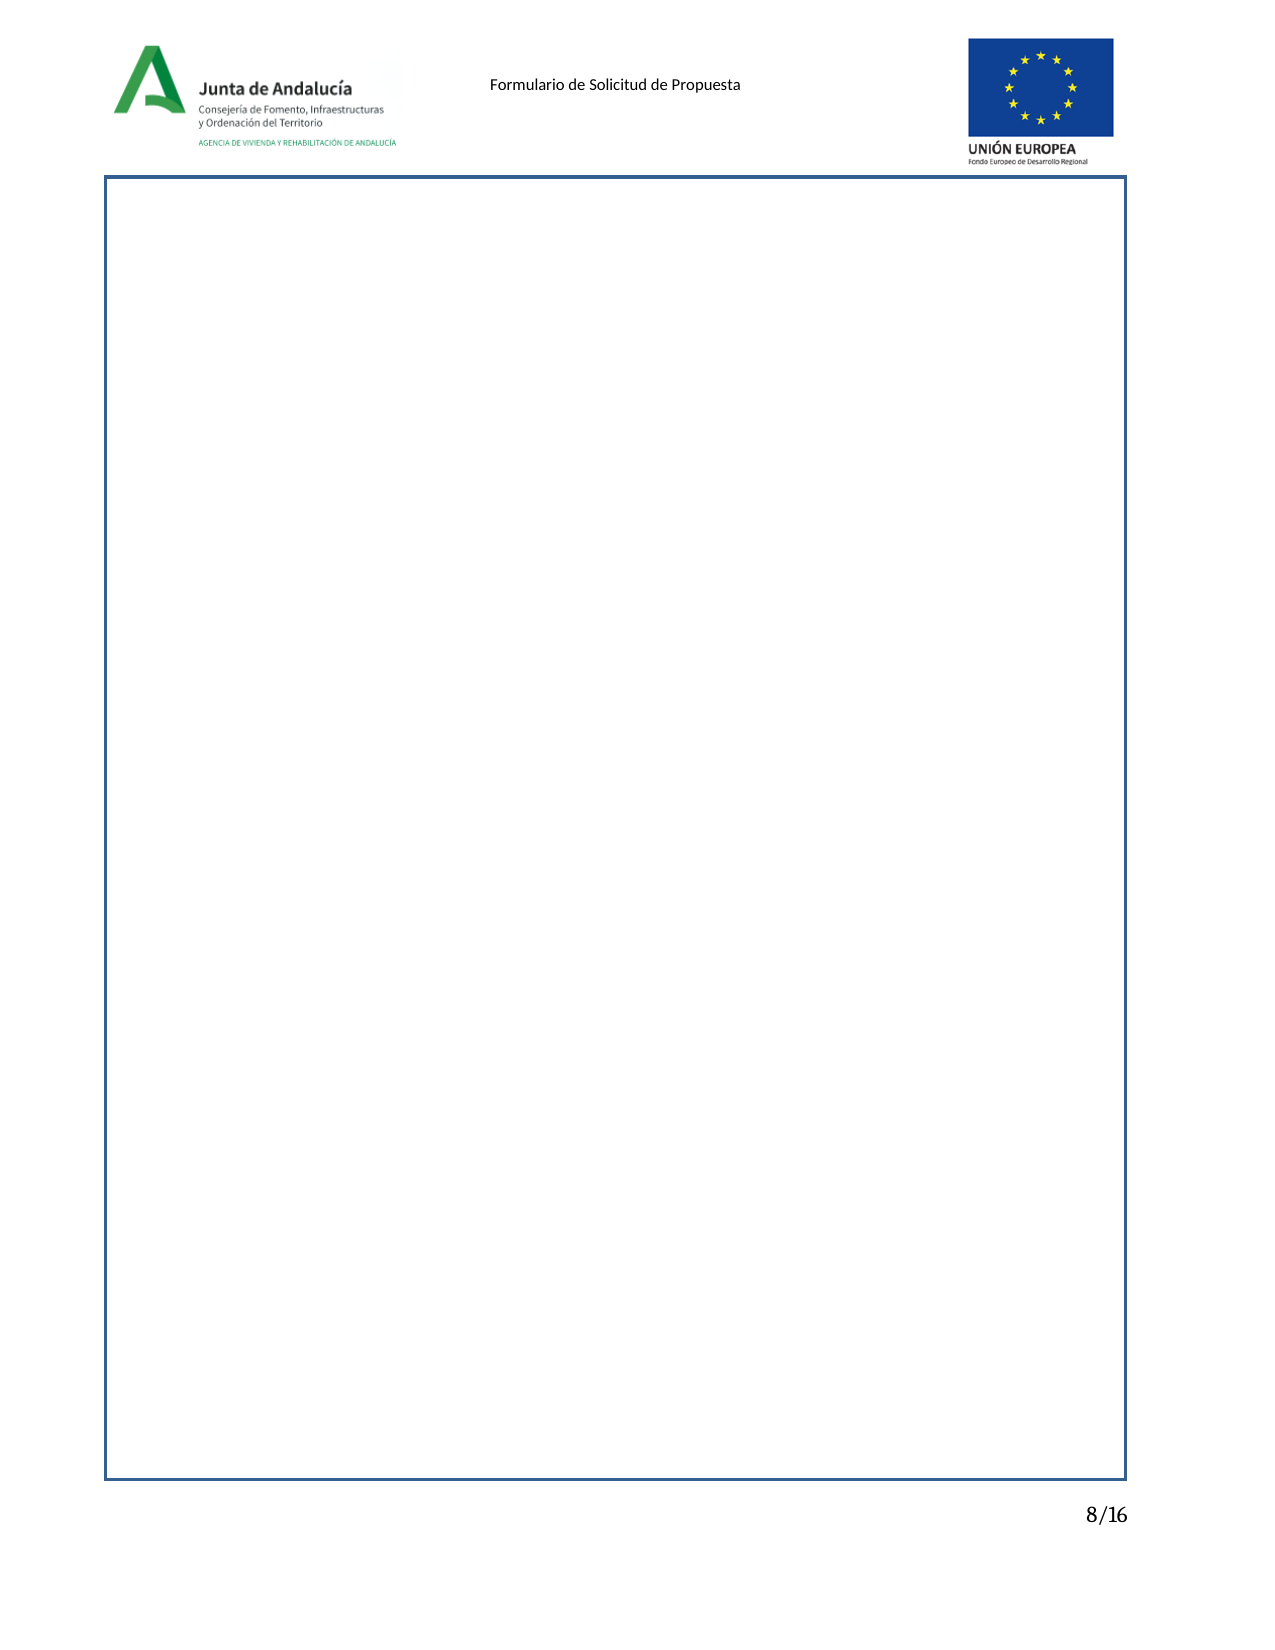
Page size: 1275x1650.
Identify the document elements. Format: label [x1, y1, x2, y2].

picture [965, 38, 1115, 165]
picture [109, 41, 402, 154]
